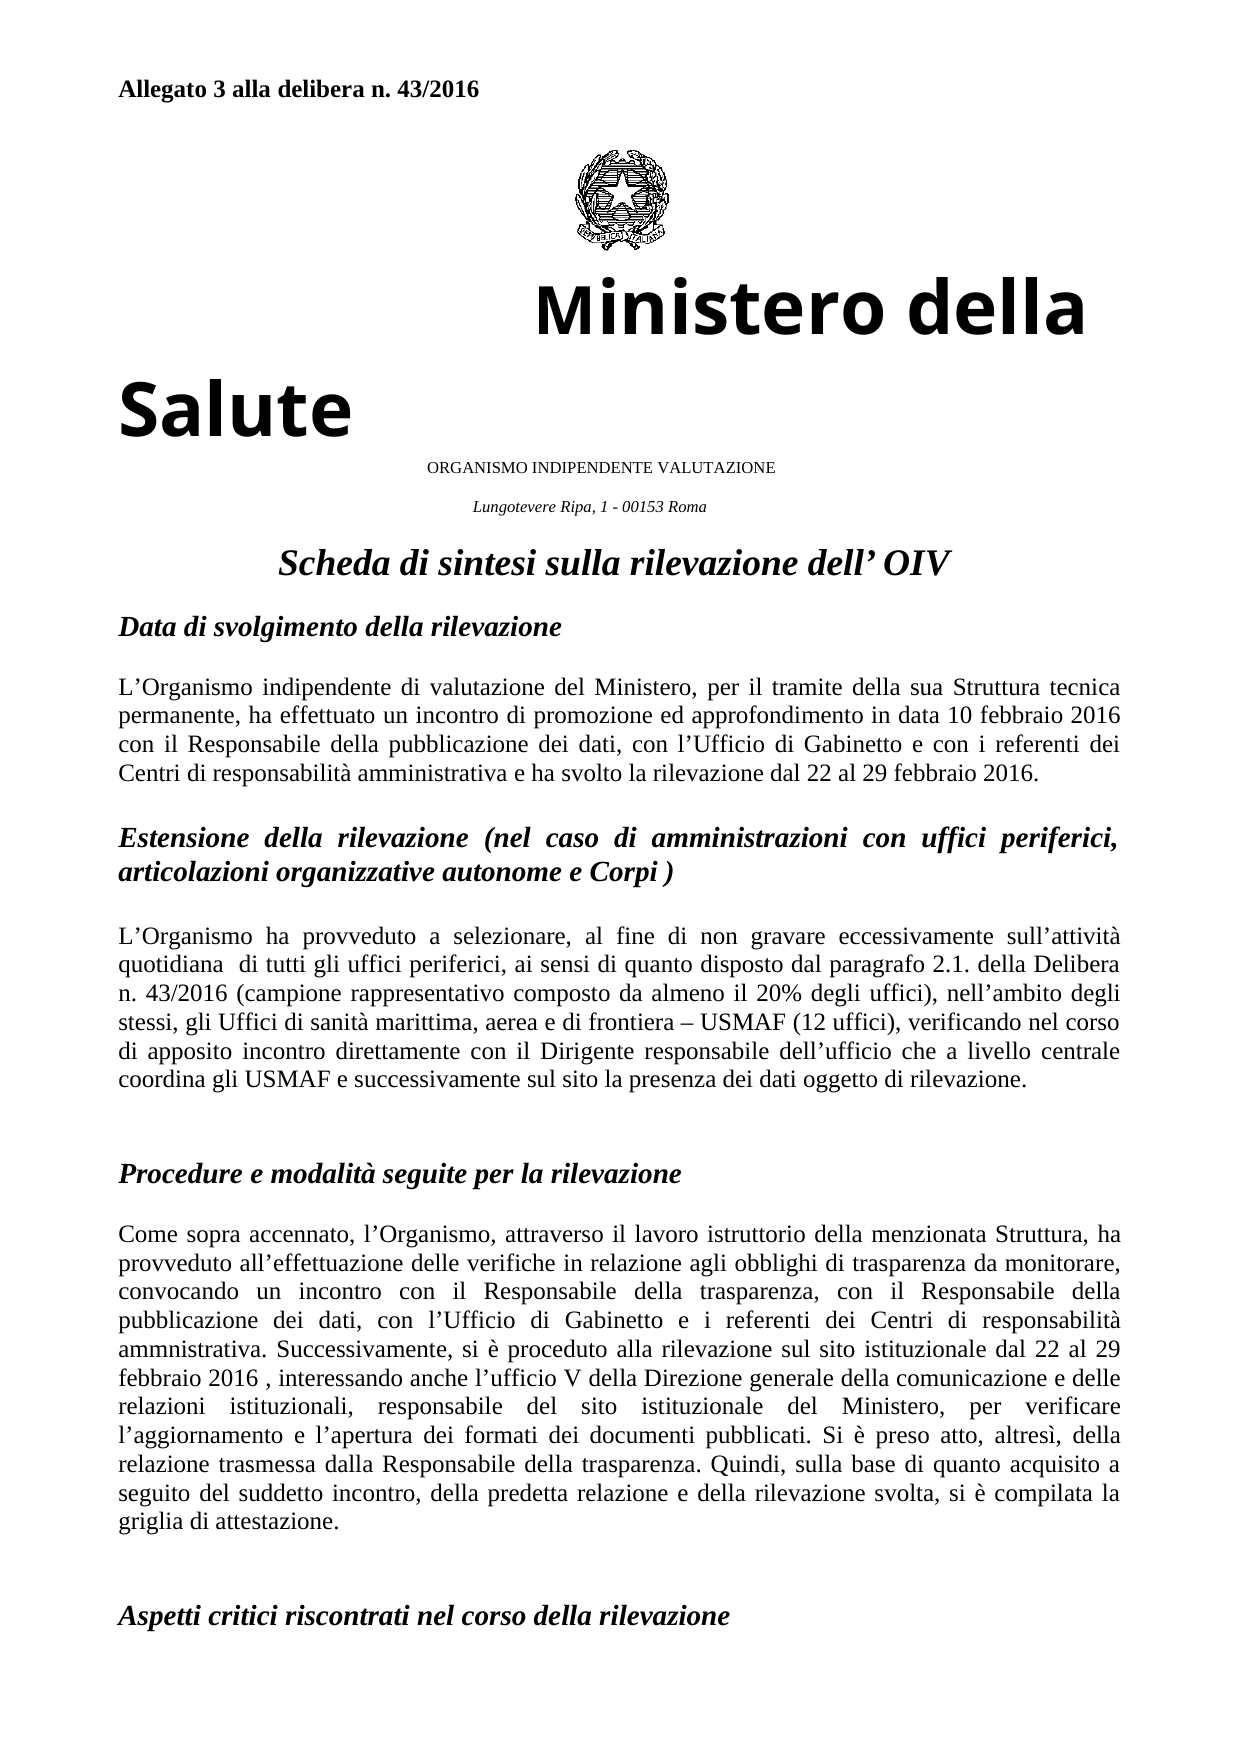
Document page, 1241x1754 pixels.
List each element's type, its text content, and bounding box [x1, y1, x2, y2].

text ORGANISMO INDIPENDENTE VALUTAZIONE [81, 458, 1122, 477]
text L’Organismo ha provveduto a selezionare, al fine di non gravare eccessivamente sull’attività quotidiana di tutti gli uffici periferici, ai sensi di quanto disposto dal paragrafo 2.1. della Delibera n. 43/2016 (campione rappresentativo composto da almeno il 20% degli uffici), nell’ambito degli stessi, gli Uffici di sanità marittima, aerea e di frontiera – USMAF (12 uffici), verificando nel corso di apposito incontro direttamente con il Dirigente responsabile dell’ufficio che a livello centrale coordina gli USMAF e successivamente sul sito la presenza dei dati oggetto di rilevazione. [118, 921, 1122, 1093]
text L’Organismo indipendente di valutazione del Ministero, per il tramite della sua Struttura tecnica permanente, ha effettuato un incontro di promozione ed approfondimento in data 10 febbraio 2016 con il Responsabile della pubblicazione dei dati, con l’Ufficio di Gabinetto e con i referenti dei Centri di responsabilità amministrativa e ha svolto la rilevazione dal 22 al 29 febbraio 2016. [118, 672, 1122, 787]
text Scheda di sintesi sulla rilevazione dell’ OIV [118, 541, 1122, 584]
text Data di svolgimento della rilevazione [118, 609, 1122, 642]
text Lungotevere Ripa, 1 - 00153 Roma [81, 497, 1122, 516]
text Estensione della rilevazione (nel caso di amministrazioni con uffici periferici, articolazioni organizzative autonome e Corpi ) [118, 820, 1122, 887]
text Procedure e modalità seguite per la rilevazione [118, 1156, 1122, 1190]
text Ministero della Salute [118, 254, 1122, 458]
text Come sopra accennato, l’Organismo, attraverso il lavoro istruttorio della menzionata Struttura, ha provveduto all’effettuazione delle verifiche in relazione agli obblighi di trasparenza da monitorare, convocando un incontro con il Responsabile della trasparenza, con il Responsabile della pubblicazione dei dati, con l’Ufficio di Gabinetto e i referenti dei Centri di responsabilità ammnistrativa. Successivamente, si è proceduto alla rilevazione sul sito istituzionale dal 22 al 29 febbraio 2016 , interessando anche l’ufficio V della Direzione generale della comunicazione e delle relazioni istituzionali, responsabile del sito istituzionale del Ministero, per verificare l’aggiornamento e l’apertura dei formati dei documenti pubblicati. Si è preso atto, altresì, della relazione trasmessa dalla Responsabile della trasparenza. Quindi, sulla base di quanto acquisito a seguito del suddetto incontro, della predetta relazione e della rilevazione svolta, si è compilata la griglia di attestazione. [118, 1219, 1122, 1535]
text Aspetti critici riscontrati nel corso della rilevazione [118, 1598, 1122, 1632]
